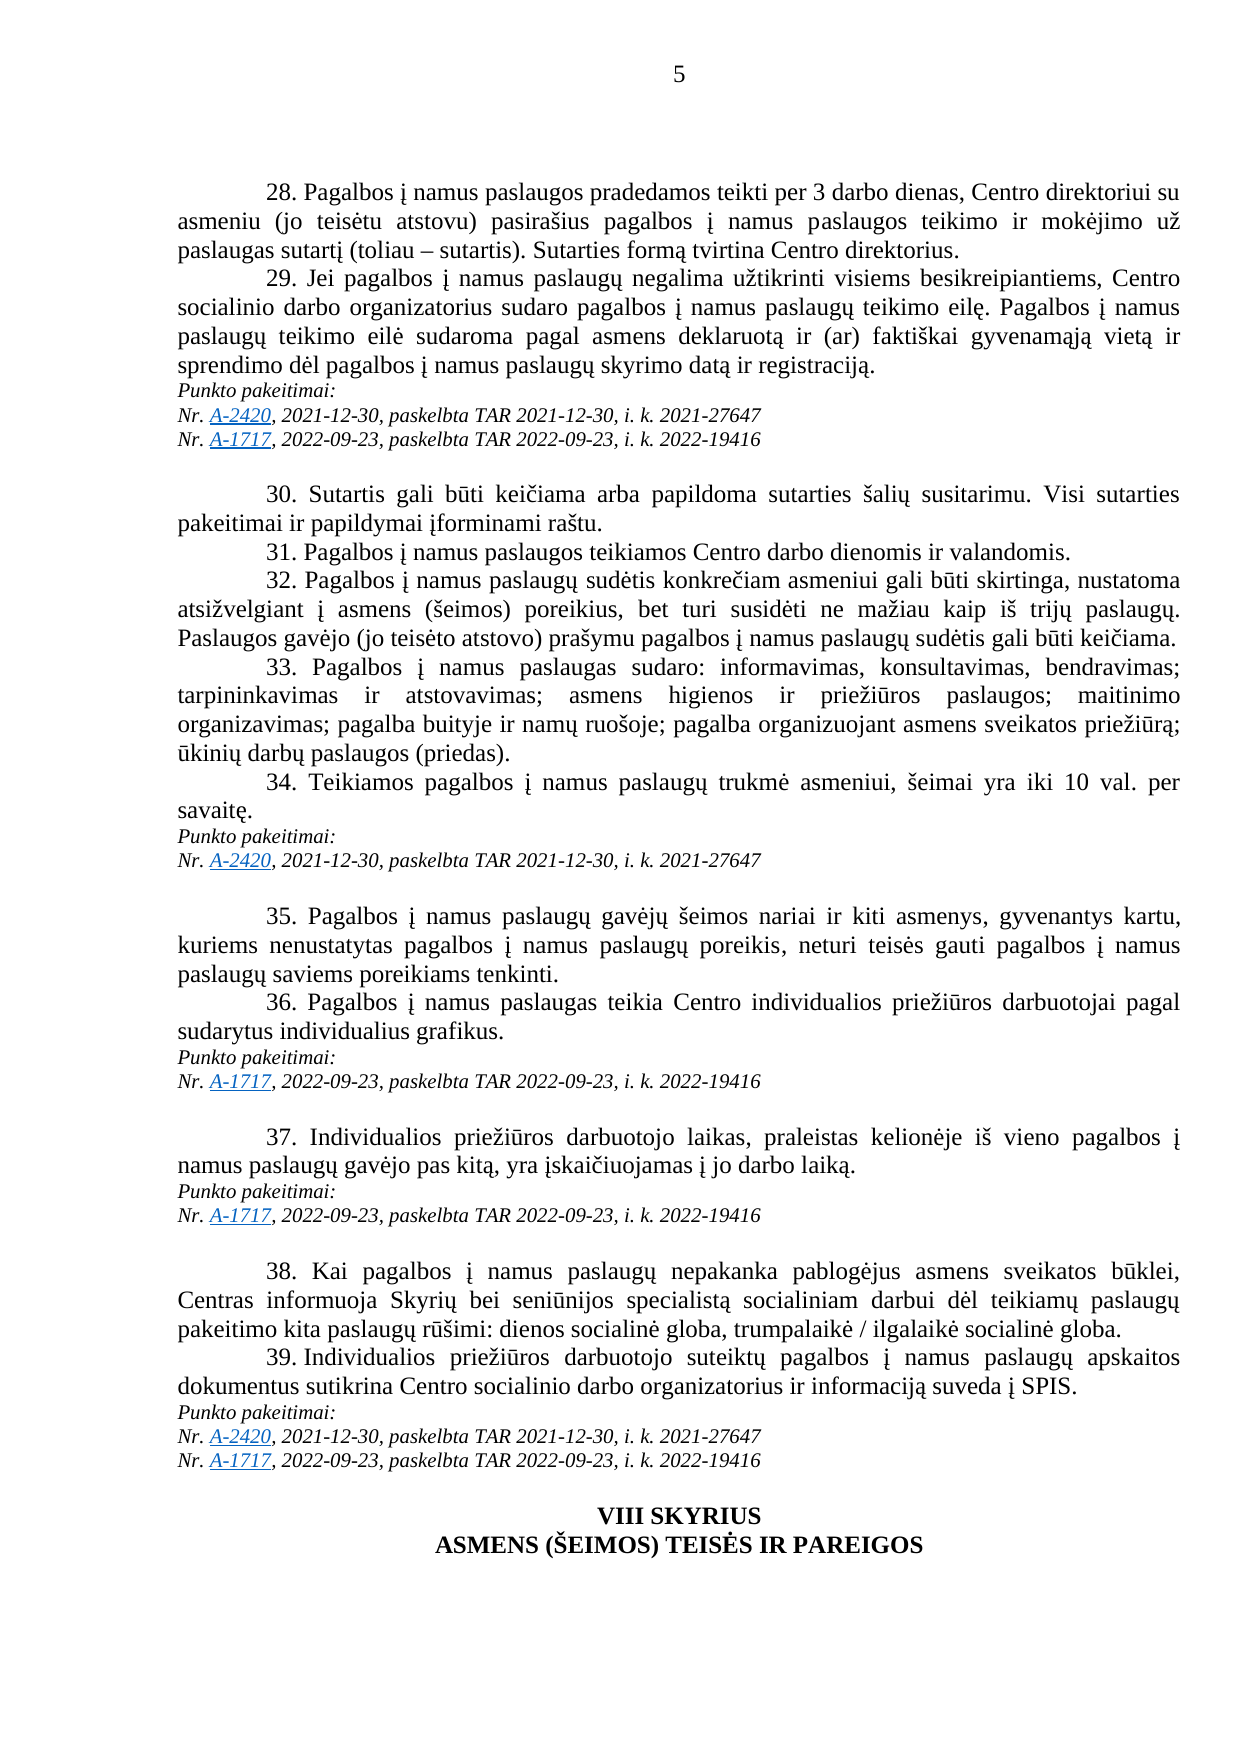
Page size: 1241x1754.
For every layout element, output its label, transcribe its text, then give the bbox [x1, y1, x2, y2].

text Nr. A-1717, 2022-09-23, paskelbta TAR 2022-09-23, i. k. 2022-19416 [177, 1069, 1181, 1093]
text 36. Pagalbos į namus paslaugas teikia Centro individualios priežiūros darbuotojai pagal sudarytus individualius grafikus. [177, 987, 1181, 1045]
text 39. Individualios priežiūros darbuotojo suteiktų pagalbos į namus paslaugų apskaitos dokumentus sutikrina Centro socialinio darbo organizatorius ir informaciją suveda į SPIS. [177, 1342, 1181, 1400]
text 29. Jei pagalbos į namus paslaugų negalima užtikrinti visiems besikreipiantiems, Centro socialinio darbo organizatorius sudaro pagalbos į namus paslaugų teikimo eilę. Pagalbos į namus paslaugų teikimo eilė sudaroma pagal asmens deklaruotą ir (ar) faktiškai gyvenamąją vietą ir sprendimo dėl pagalbos į namus paslaugų skyrimo datą ir registraciją. [177, 263, 1181, 378]
text 30. Sutartis gali būti keičiama arba papildoma sutarties šalių susitarimu. Visi sutarties pakeitimai ir papildymai įforminami raštu. [177, 479, 1181, 537]
text 38. Kai pagalbos į namus paslaugų nepakanka pablogėjus asmens sveikatos būklei, Centras informuoja Skyrių bei seniūnijos specialistą socialiniam darbui dėl teikiamų paslaugų pakeitimo kita paslaugų rūšimi: dienos socialinė globa, trumpalaikė / ilgalaikė socialinė globa. [177, 1256, 1181, 1342]
text Nr. A-2420, 2021-12-30, paskelbta TAR 2021-12-30, i. k. 2021-27647 [177, 1424, 1181, 1448]
text 31. Pagalbos į namus paslaugos teikiamos Centro darbo dienomis ir valandomis. [177, 537, 1181, 566]
text Punkto pakeitimai: [177, 378, 1181, 402]
text Nr. A-2420, 2021-12-30, paskelbta TAR 2021-12-30, i. k. 2021-27647 [177, 848, 1181, 872]
text Punkto pakeitimai: [177, 824, 1181, 848]
text 32. Pagalbos į namus paslaugų sudėtis konkrečiam asmeniui gali būti skirtinga, nustatoma atsižvelgiant į asmens (šeimos) poreikius, bet turi susidėti ne mažiau kaip iš trijų paslaugų. Paslaugos gavėjo (jo teisėto atstovo) prašymu pagalbos į namus paslaugų sudėtis gali būti keičiama. [177, 566, 1181, 652]
text Punkto pakeitimai: [177, 1179, 1181, 1203]
text 28. Pagalbos į namus paslaugos pradedamos teikti per 3 darbo dienas, Centro direktoriui su asmeniu (jo teisėtu atstovu) pasirašius pagalbos į namus paslaugos teikimo ir mokėjimo už paslaugas sutartį (toliau – sutartis). Sutarties formą tvirtina Centro direktorius. [177, 177, 1181, 263]
text Punkto pakeitimai: [177, 1400, 1181, 1424]
text ASMENS (ŠEIMOS) TEISĖS IR PAREIGOS [177, 1530, 1181, 1558]
text 34. Teikiamos pagalbos į namus paslaugų trukmė asmeniui, šeimai yra iki 10 val. per savaitę. [177, 767, 1181, 824]
text 37. Individualios priežiūros darbuotojo laikas, praleistas kelionėje iš vieno pagalbos į namus paslaugų gavėjo pas kitą, yra įskaičiuojamas į jo darbo laiką. [177, 1122, 1181, 1179]
text Punkto pakeitimai: [177, 1045, 1181, 1069]
text Nr. A-1717, 2022-09-23, paskelbta TAR 2022-09-23, i. k. 2022-19416 [177, 427, 1181, 451]
text 33. Pagalbos į namus paslaugas sudaro: informavimas, konsultavimas, bendravimas; tarpininkavimas ir atstovavimas; asmens higienos ir priežiūros paslaugos; maitinimo organizavimas; pagalba buityje ir namų ruošoje; pagalba organizuojant asmens sveikatos priežiūrą; ūkinių darbų paslaugos (priedas). [177, 652, 1181, 767]
text Nr. A-1717, 2022-09-23, paskelbta TAR 2022-09-23, i. k. 2022-19416 [177, 1203, 1181, 1227]
text Nr. A-1717, 2022-09-23, paskelbta TAR 2022-09-23, i. k. 2022-19416 [177, 1448, 1181, 1472]
text Nr. A-2420, 2021-12-30, paskelbta TAR 2021-12-30, i. k. 2021-27647 [177, 402, 1181, 427]
text VIII SKYRIUS [177, 1501, 1181, 1530]
text 35. Pagalbos į namus paslaugų gavėjų šeimos nariai ir kiti asmenys, gyvenantys kartu, kuriems nenustatytas pagalbos į namus paslaugų poreikis, neturi teisės gauti pagalbos į namus paslaugų saviems poreikiams tenkinti. [177, 901, 1181, 987]
